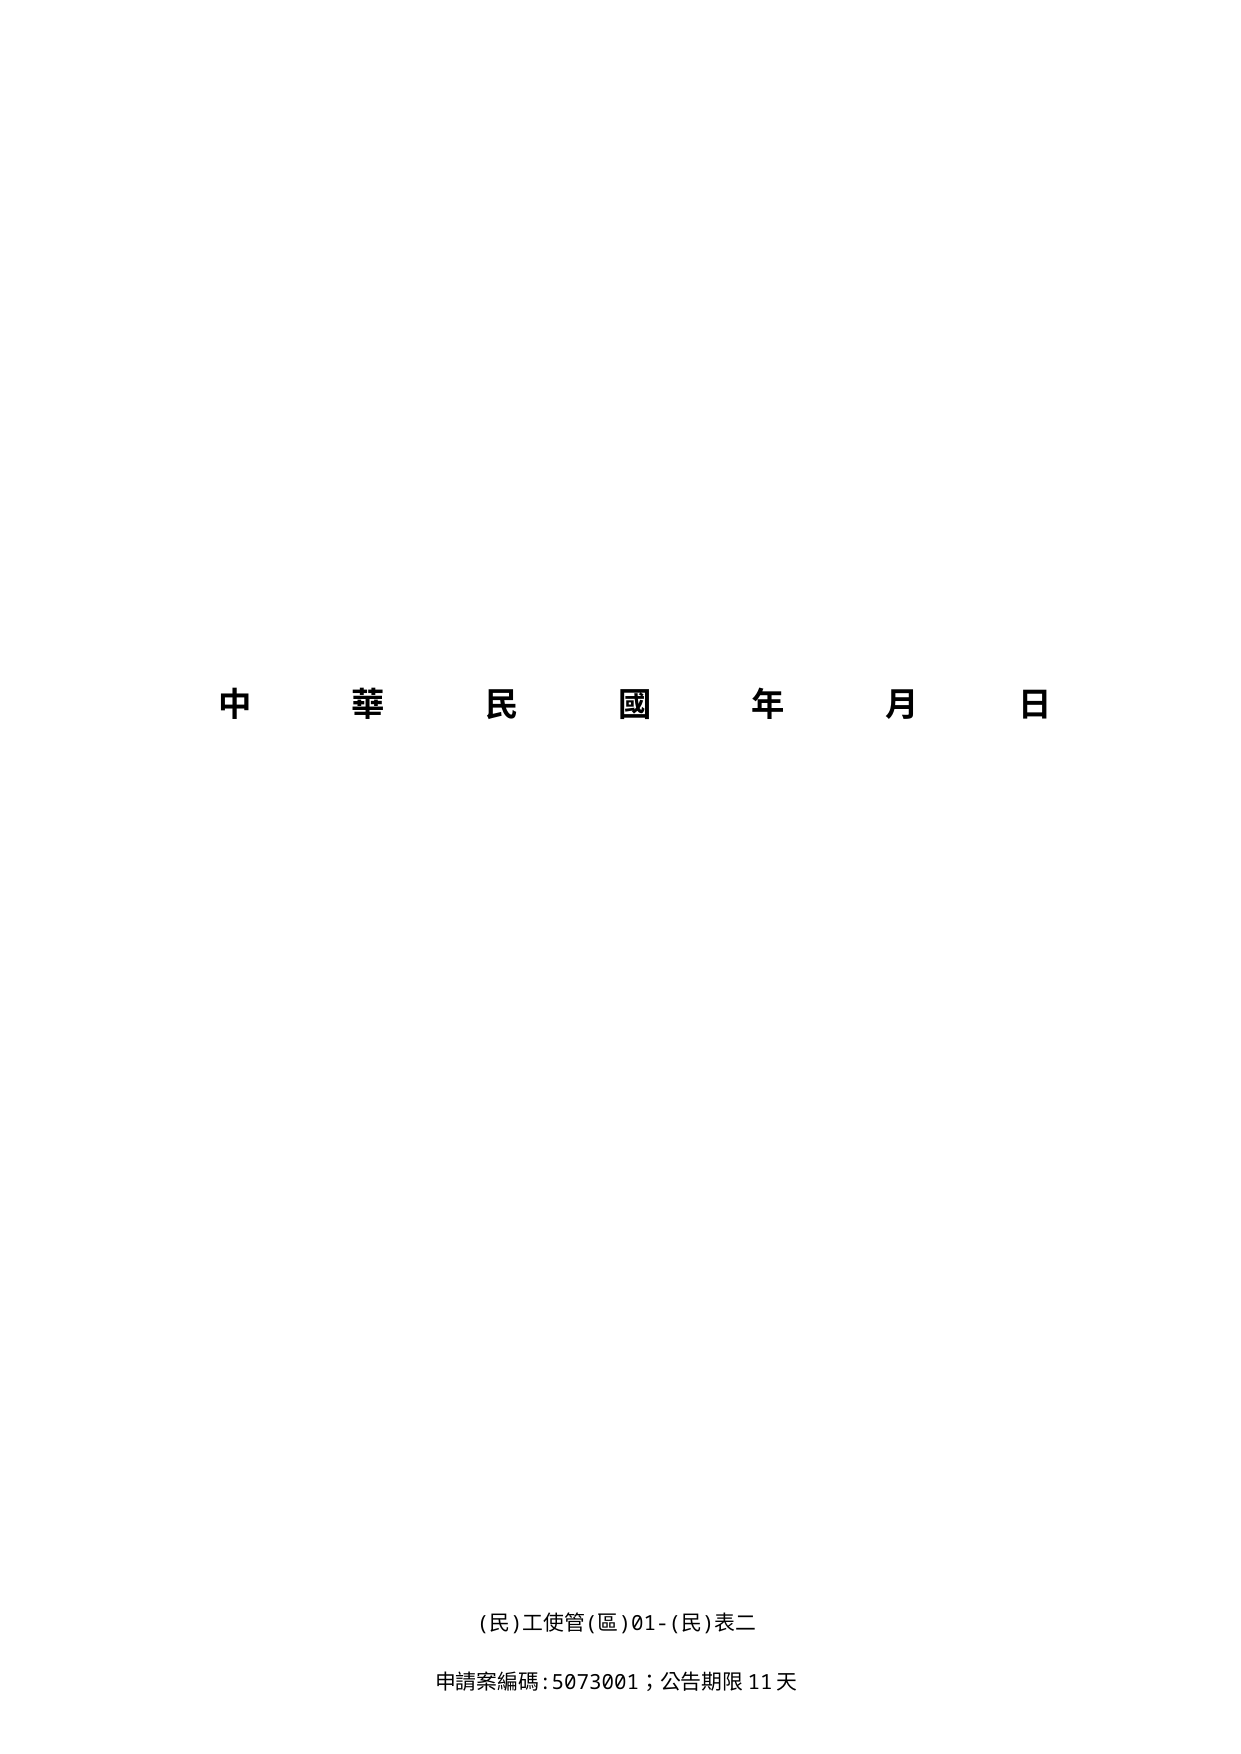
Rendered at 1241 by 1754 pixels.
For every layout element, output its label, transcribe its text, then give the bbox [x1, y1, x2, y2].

text 中 華 民 國 年 月 日 [177, 660, 1092, 722]
